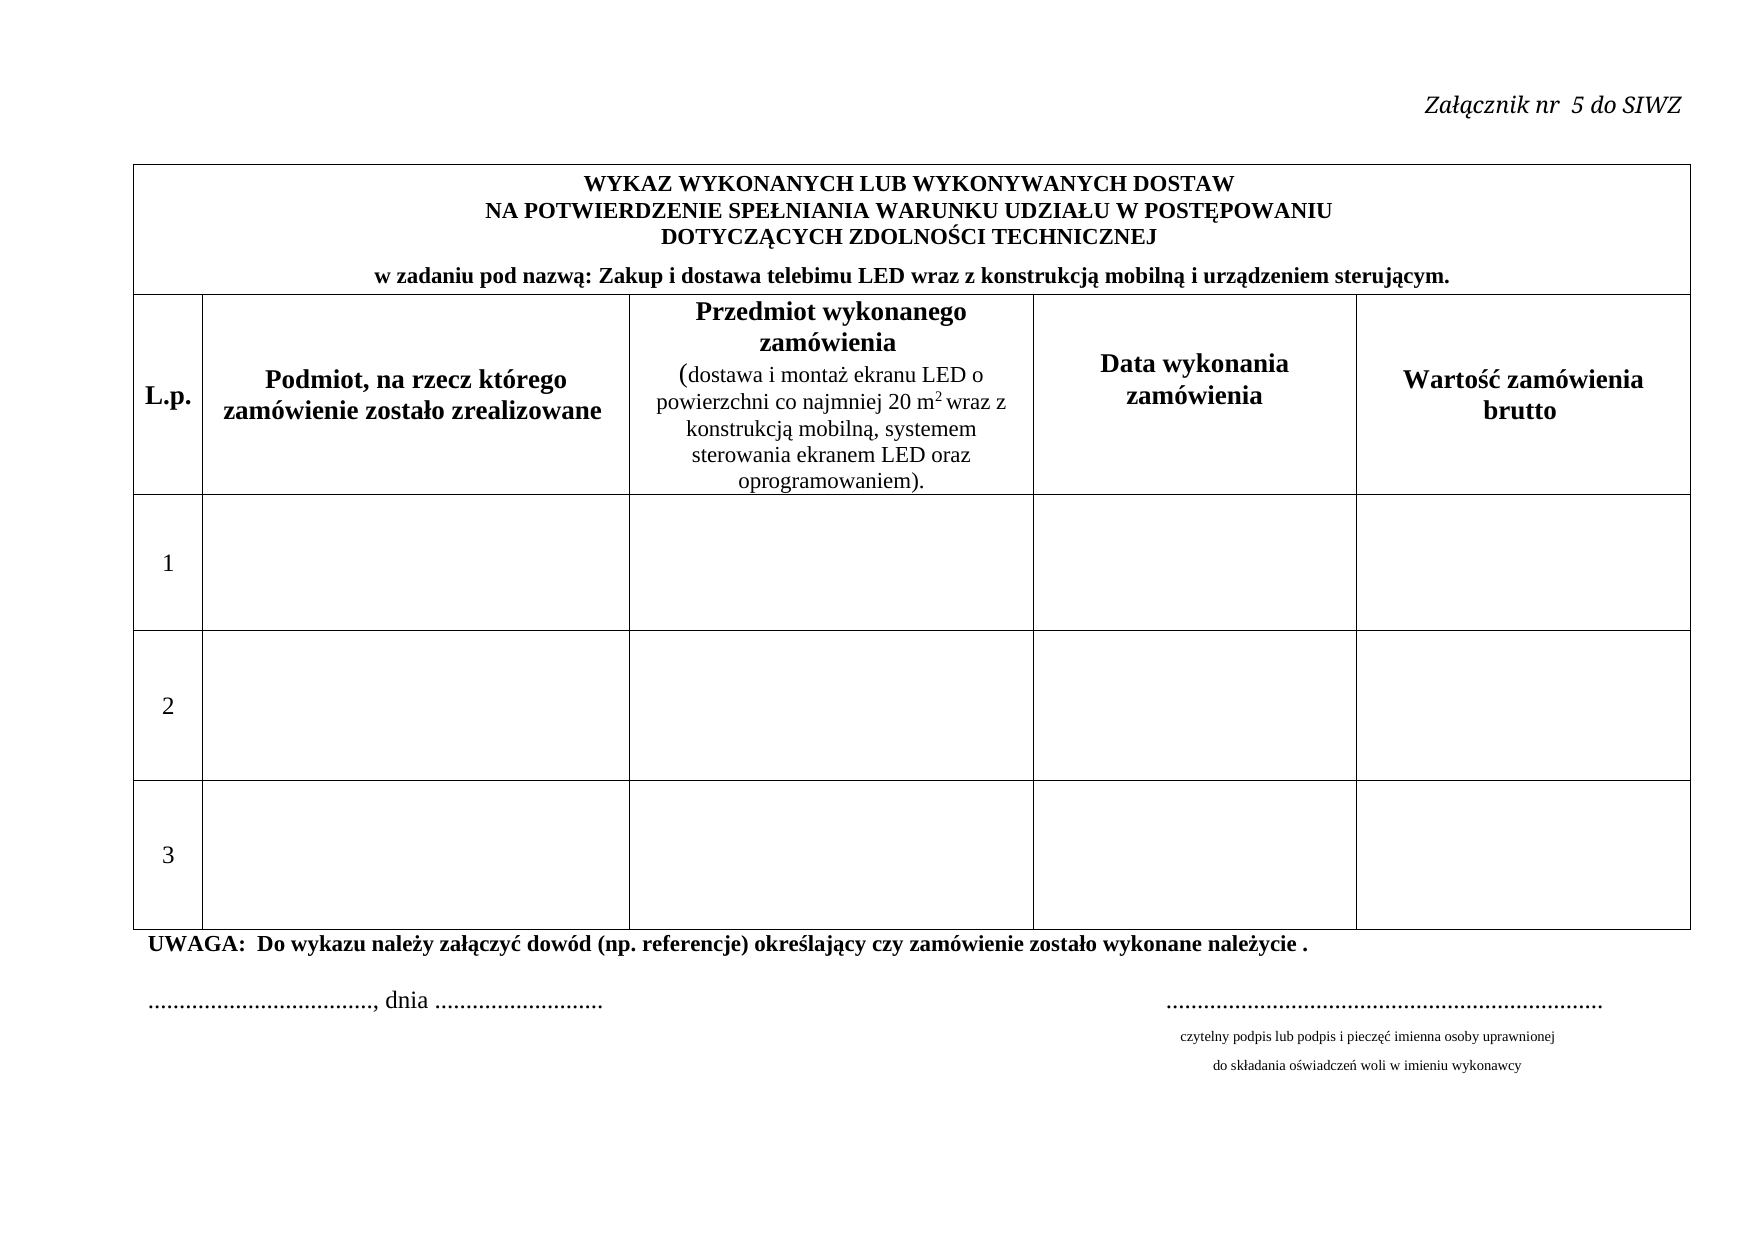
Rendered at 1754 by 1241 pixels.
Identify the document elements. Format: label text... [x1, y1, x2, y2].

table_cell [1357, 781, 1690, 929]
text ...................................., dnia ........................... ...................................................................... [148, 985, 1606, 1014]
table_cell [203, 631, 629, 780]
table_cell [630, 781, 1033, 929]
table_cell Przedmiot wykonanego zamówienia (dostawa i montaż ekranu LED o powierzchni co najmniej 20 m2 wraz z konstrukcją mobilną, systemem sterowania ekranem LED oraz oprogramowaniem). [630, 295, 1033, 494]
table_header [1684, 89, 1691, 164]
text czytelny podpis lub podpis i pieczęć imienna osoby uprawnionej [1106, 1028, 1621, 1057]
table_cell [1034, 631, 1356, 780]
table_cell [203, 781, 629, 929]
table_cell [1357, 495, 1690, 630]
table_cell [1034, 781, 1356, 929]
text do składania oświadczeń woli w imieniu wykonawcy [664, 1057, 1606, 1086]
table_cell 1 [134, 495, 202, 630]
table_cell [630, 631, 1033, 780]
table_cell WYKAZ WYKONANYCH LUB WYKONYWANYCH DOSTAW NA POTWIERDZENIE SPEŁNIANIA WARUNKU UDZIAŁU W POSTĘPOWANIU DOTYCZĄCYCH ZDOLNOŚCI TECHNICZNEJ w zadaniu pod nazwą: Zakup i dostawa telebimu LED wraz z konstrukcją mobilną i urządzeniem sterującym. [134, 165, 1690, 294]
table_cell [1357, 631, 1690, 780]
table_cell L.p. [134, 295, 202, 494]
table_cell [1034, 495, 1356, 630]
table_cell [203, 495, 629, 630]
table_cell 3 [134, 781, 202, 929]
table_header Załącznik nr 5 do SIWZ [133, 89, 1684, 164]
table_cell Podmiot, na rzecz którego zamówienie zostało zrealizowane [203, 295, 629, 494]
table_cell [630, 495, 1033, 630]
table_cell Data wykonania zamówienia [1034, 295, 1356, 494]
table_cell 2 [134, 631, 202, 780]
table_cell Wartość zamówienia brutto [1357, 295, 1690, 494]
text UWAGA: Do wykazu należy załączyć dowód (np. referencje) określający czy zamówienie zostało wykonane należycie . [148, 930, 1606, 956]
